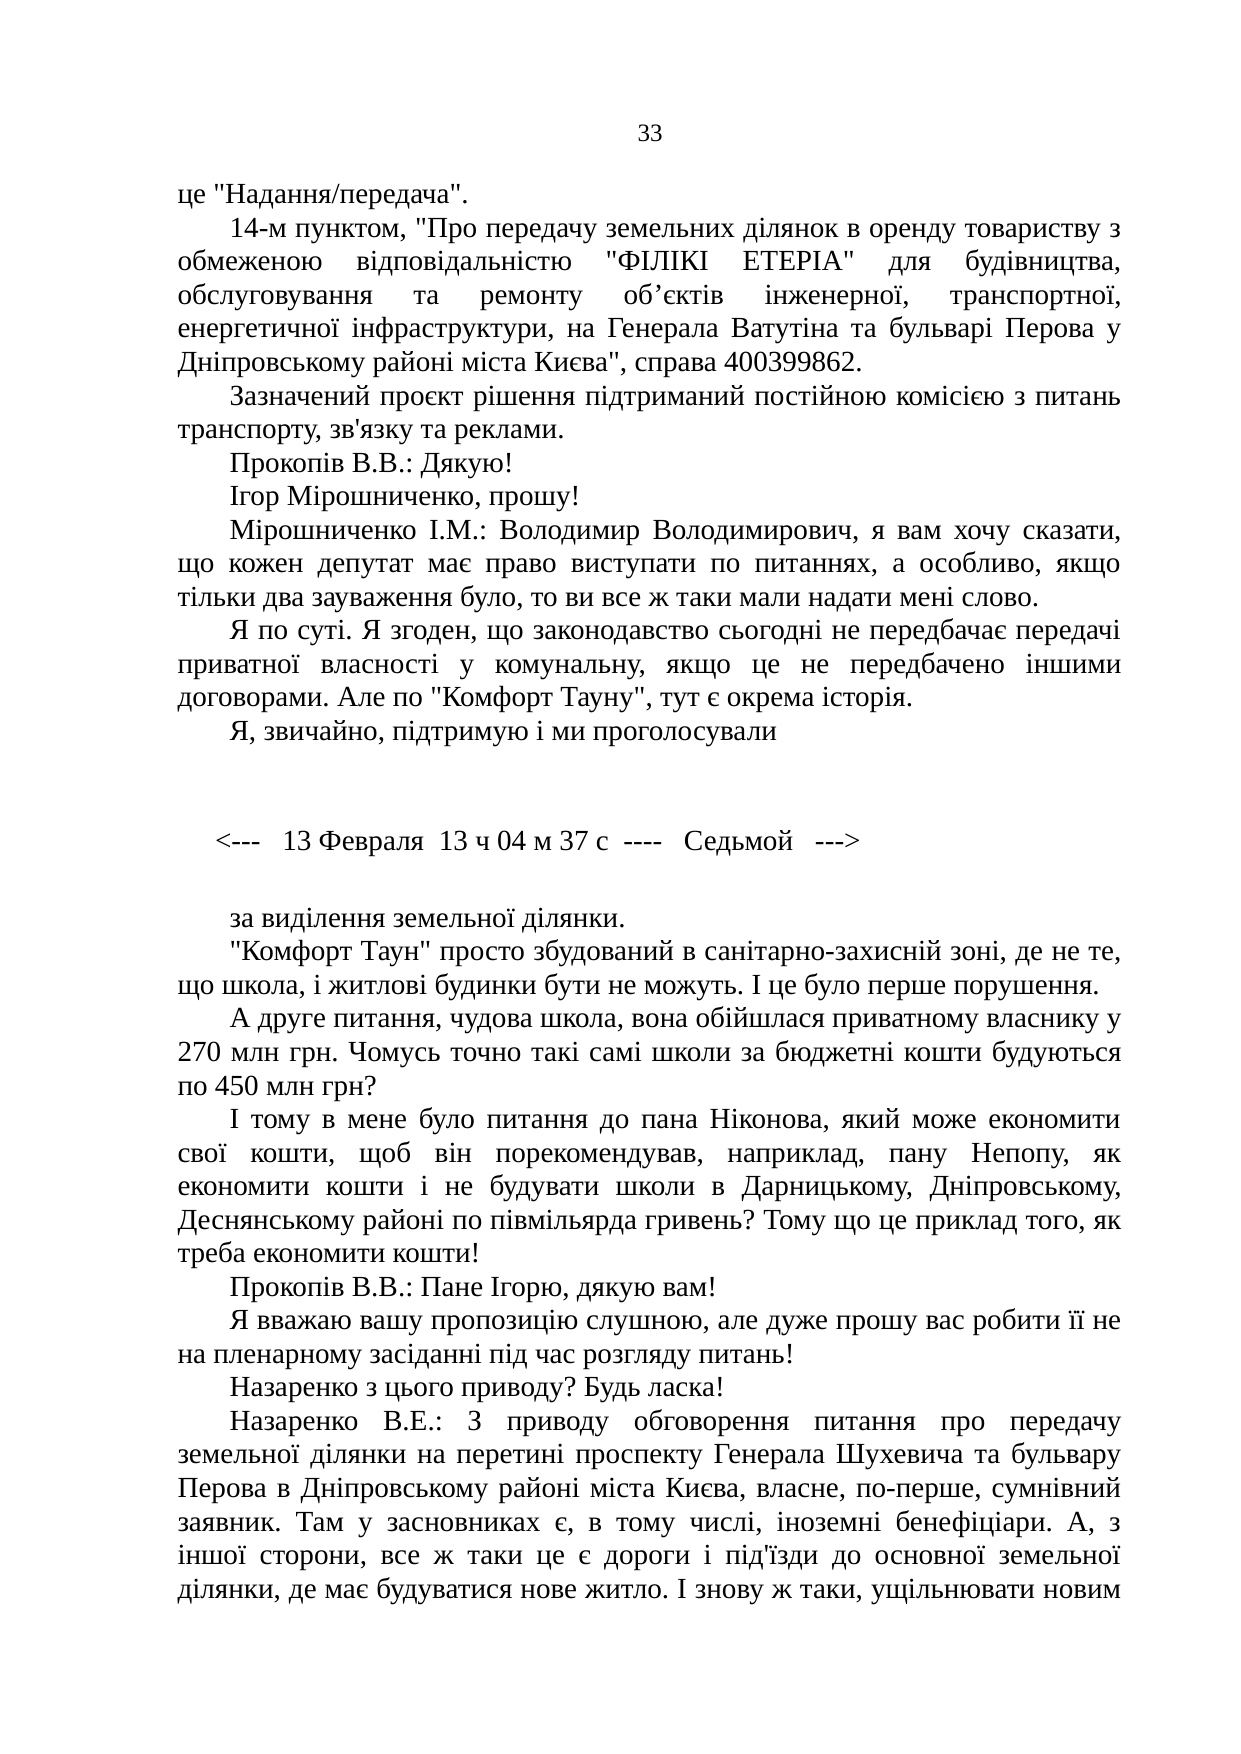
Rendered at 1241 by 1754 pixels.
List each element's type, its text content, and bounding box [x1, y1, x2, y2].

text Ігор Мірошниченко, прошу! [177, 478, 1122, 512]
text А друге питання, чудова школа, вона обійшлася приватному власнику у 270 млн грн. Чомусь точно такі самі школи за бюджетні кошти будуються по 450 млн грн? [177, 1001, 1122, 1101]
text Мірошниченко І.М.: Володимир Володимирович, я вам хочу сказати, що кожен депутат має право виступати по питаннях, а особливо, якщо тільки два зауваження було, то ви все ж таки мали надати мені слово. [177, 512, 1122, 612]
text Прокопів В.В.: Дякую! [177, 445, 1122, 478]
text це "Надання/передача". [177, 176, 1122, 210]
text <--- 13 Февраля 13 ч 04 м 37 с ---- Седьмой ---> [177, 780, 1122, 866]
text Назаренко з цього приводу? Будь ласка! [177, 1369, 1122, 1403]
text 14-м пунктом, "Про передачу земельних ділянок в оренду товариству з обмеженою відповідальністю "ФІЛІКІ ЕТЕРІА" для будівництва, обслуговування та ремонту об’єктів інженерної, транспортної, енергетичної інфраструктури, на Генерала Ватутіна та бульварі Перова у Дніпровському районі міста Києва", справа 400399862. [177, 210, 1122, 378]
text Назаренко В.Е.: З приводу обговорення питання про передачу земельної ділянки на перетині проспекту Генерала Шухевича та бульвару Перова в Дніпровському районі міста Києва, власне, по-перше, сумнівний заявник. Там у засновниках є, в тому числі, іноземні бенефіціари. А, з іншої сторони, все ж таки це є дороги і під'їзди до основної земельної ділянки, де має будуватися нове житло. І знову ж таки, ущільнювати новим [177, 1403, 1122, 1604]
text Я вважаю вашу пропозицію слушною, але дуже прошу вас робити її не на пленарному засіданні під час розгляду питань! [177, 1302, 1122, 1369]
text Прокопів В.В.: Пане Ігорю, дякую вам! [177, 1269, 1122, 1302]
text Я, звичайно, підтримую і ми проголосували [177, 713, 1122, 747]
text за виділення земельної ділянки. [177, 900, 1122, 933]
text І тому в мене було питання до пана Ніконова, який може економити свої кошти, щоб він порекомендував, наприклад, пану Непопу, як економити кошти і не будувати школи в Дарницькому, Дніпровському, Деснянському районі по півмільярда гривень? Тому що це приклад того, як треба економити кошти! [177, 1101, 1122, 1269]
text "Комфорт Таун" просто збудований в санітарно-захисній зоні, де не те, що школа, і житлові будинки бути не можуть. І це було перше порушення. [177, 933, 1122, 1001]
text Я по суті. Я згоден, що законодавство сьогодні не передбачає передачі приватної власності у комунальну, якщо це не передбачено іншими договорами. Але по "Комфорт Тауну", тут є окрема історія. [177, 612, 1122, 713]
text Зазначений проєкт рішення підтриманий постійною комісією з питань транспорту, зв'язку та реклами. [177, 378, 1122, 445]
